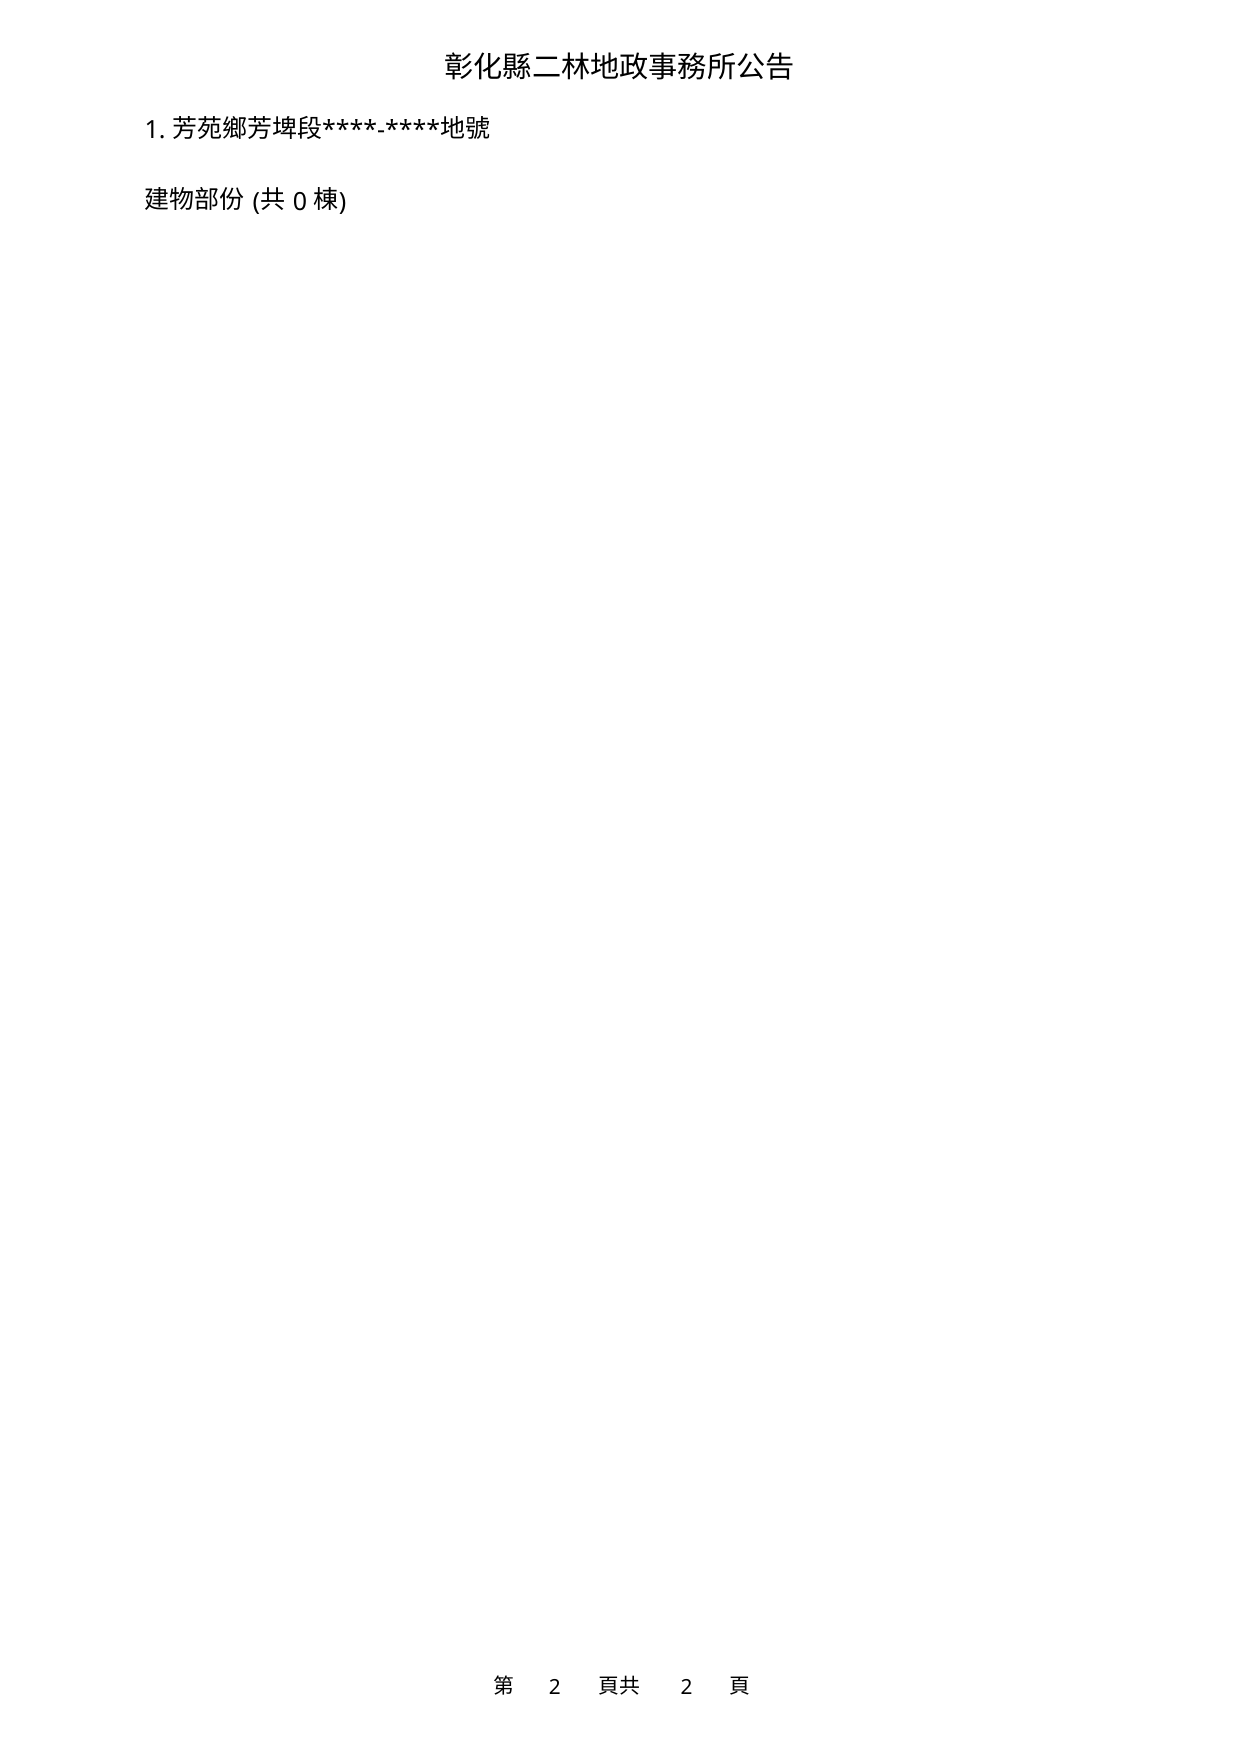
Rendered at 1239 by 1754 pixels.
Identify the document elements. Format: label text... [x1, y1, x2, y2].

table_header [62, 0, 483, 41]
table_cell [0, 239, 62, 1666]
table_cell [1177, 95, 1239, 166]
table_cell 頁共 [585, 1666, 653, 1707]
table_cell [0, 41, 62, 94]
table_header [720, 0, 760, 41]
table_cell [653, 239, 719, 1666]
table_cell 2 [524, 1666, 585, 1707]
table_cell 2 [653, 1666, 719, 1707]
table_cell [0, 166, 62, 238]
table_cell [0, 1666, 62, 1707]
table_cell [0, 95, 62, 166]
table_cell [760, 1666, 1177, 1707]
table_cell 彰化縣二林地政事務所公告 [62, 41, 1177, 94]
table_cell 第 [483, 1666, 523, 1707]
table_header [653, 0, 719, 41]
table_cell [720, 239, 760, 1666]
table_header [524, 0, 585, 41]
table_cell 頁 [720, 1666, 760, 1707]
table_cell [524, 239, 585, 1666]
table_header [483, 0, 523, 41]
table_header [760, 0, 1177, 41]
table_cell [760, 239, 1177, 1666]
table_cell [585, 239, 653, 1666]
table_cell [1177, 41, 1239, 94]
table_header [0, 0, 62, 41]
table_cell 1. 芳苑鄉芳埤段****-****地號 [62, 95, 1177, 166]
table_cell 建物部份 (共 0 棟) [62, 166, 1177, 238]
table_cell [62, 1666, 483, 1707]
table_cell [1177, 166, 1239, 238]
table_cell [62, 239, 483, 1666]
table_cell [483, 239, 523, 1666]
table_cell [1177, 1666, 1239, 1707]
table_header [1177, 0, 1239, 41]
table_header [585, 0, 653, 41]
table_cell [1177, 239, 1239, 1666]
